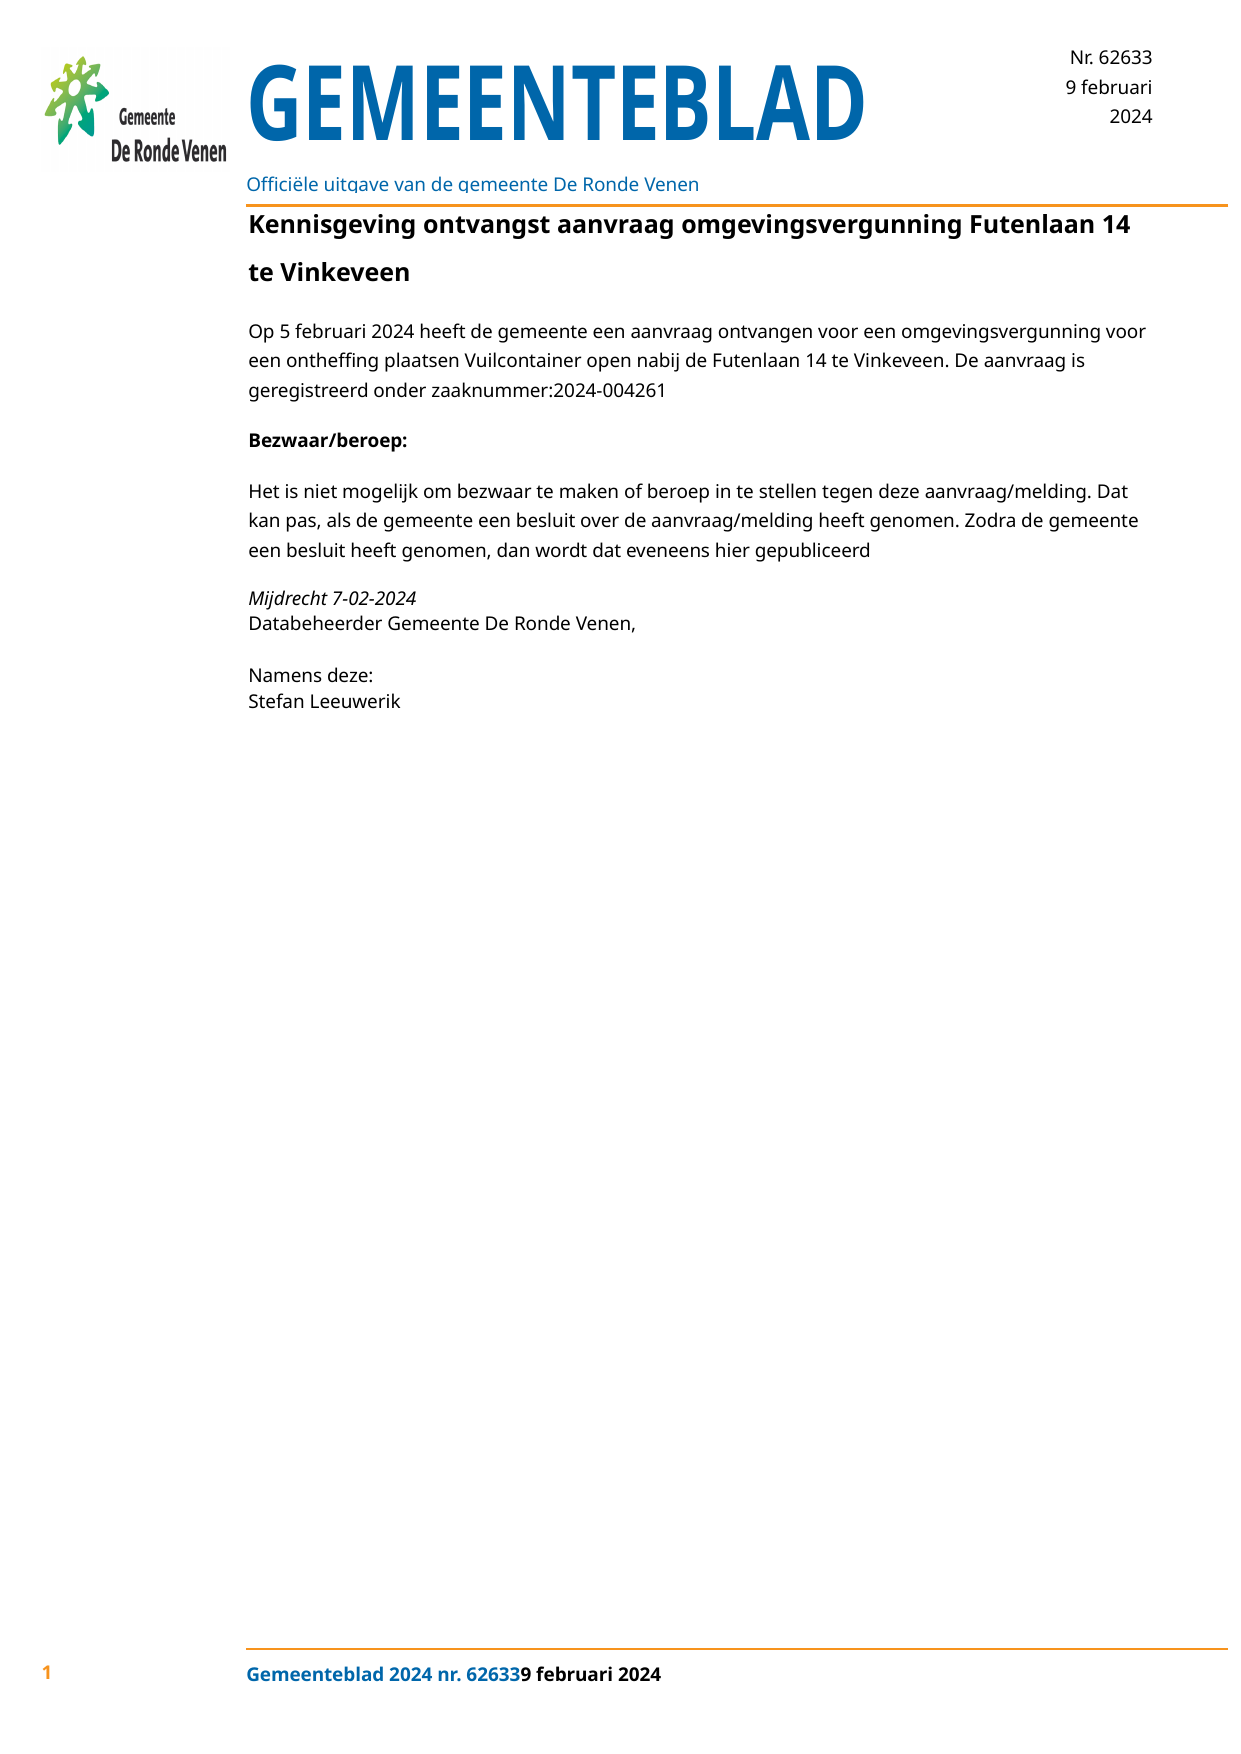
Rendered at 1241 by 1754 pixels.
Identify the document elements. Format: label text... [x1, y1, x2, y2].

text Databeheerder Gemeente De Ronde Venen, [248, 611, 1152, 636]
text Mijdrecht 7-02-2024 [248, 585, 1152, 611]
text Op 5 februari 2024 heeft de gemeente een aanvraag ontvangen voor een omgevingsvergunning voor een ontheffing plaatsen Vuilcontainer open nabij de Futenlaan 14 te Vinkeveen. De aanvraag is geregistreerd onder zaaknummer:2024-004261 [248, 318, 1152, 403]
text Namens deze: [248, 662, 1152, 688]
text Bezwaar/beroep: [248, 427, 1152, 453]
text Het is niet mogelijk om bezwaar te maken of beroep in te stellen tegen deze aanvraag/melding. Dat kan pas, als de gemeente een besluit over de aanvraag/melding heeft genomen. Zodra de gemeente een besluit heeft genomen, dan wordt dat eveneens hier gepubliceerd [248, 478, 1152, 563]
text Kennisgeving ontvangst aanvraag omgevingsvergunning Futenlaan 14 te Vinkeveen [248, 207, 1152, 288]
text Stefan Leeuwerik [248, 688, 1152, 713]
picture [41, 47, 231, 172]
